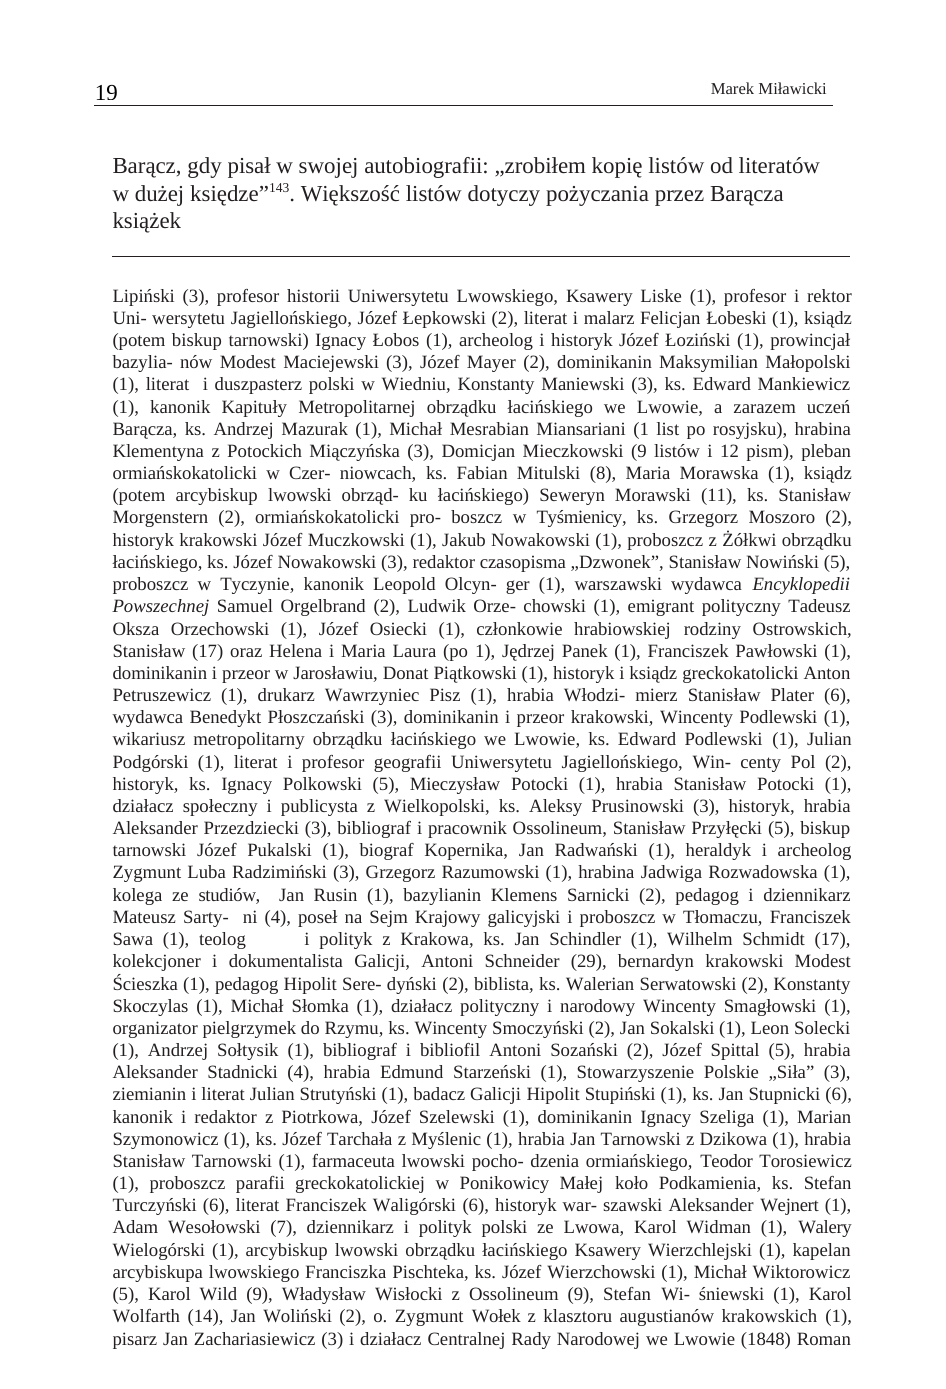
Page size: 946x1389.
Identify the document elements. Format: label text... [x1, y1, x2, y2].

text Barącz, gdy pisał w swojej autobiografii: „zrobiłem kopię listów od literatów w dużej księdze”143. Większość listów dotyczy pożyczania przez Barącza książek [112, 153, 852, 233]
text Lipiński (3), profesor historii Uniwersytetu Lwowskiego, Ksawery Liske (1), profesor i rektor Uni- wersytetu Jagiellońskiego, Józef Łepkowski (2), literat i malarz Felicjan Łobeski (1), ksiądz (potem biskup tarnowski) Ignacy Łobos (1), archeolog i historyk Józef Łoziński (1), prowincjał bazylia- nów Modest Maciejewski (3), Józef Mayer (2), dominikanin Maksymilian Małopolski (1), literat i duszpasterz polski w Wiedniu, Konstanty Maniewski (3), ks. Edward Mankiewicz (1), kanonik Kapituły Metropolitarnej obrządku łacińskiego we Lwowie, a zarazem uczeń Barącza, ks. Andrzej Mazurak (1), Michał Mesrabian Miansariani (1 list po rosyjsku), hrabina Klementyna z Potockich Miączyńska (3), Domicjan Mieczkowski (9 listów i 12 pism), pleban ormiańskokatolicki w Czer- niowcach, ks. Fabian Mitulski (8), Maria Morawska (1), ksiądz (potem arcybiskup lwowski obrząd- ku łacińskiego) Seweryn Morawski (11), ks. Stanisław Morgenstern (2), ormiańskokatolicki pro- boszcz w Tyśmienicy, ks. Grzegorz Moszoro (2), historyk krakowski Józef Muczkowski (1), Jakub Nowakowski (1), proboszcz z Żółkwi obrządku łacińskiego, ks. Józef Nowakowski (3), redaktor czasopisma „Dzwonek”, Stanisław Nowiński (5), proboszcz w Tyczynie, kanonik Leopold Olcyn- ger (1), warszawski wydawca Encyklopedii Powszechnej Samuel Orgelbrand (2), Ludwik Orze- chowski (1), emigrant polityczny Tadeusz Oksza Orzechowski (1), Józef Osiecki (1), członkowie hrabiowskiej rodziny Ostrowskich, Stanisław (17) oraz Helena i Maria Laura (po 1), Jędrzej Panek (1), Franciszek Pawłowski (1), dominikanin i przeor w Jarosławiu, Donat Piątkowski (1), historyk i ksiądz greckokatolicki Anton Petruszewicz (1), drukarz Wawrzyniec Pisz (1), hrabia Włodzi- mierz Stanisław Plater (6), wydawca Benedykt Płoszczański (3), dominikanin i przeor krakowski, Wincenty Podlewski (1), wikariusz metropolitarny obrządku łacińskiego we Lwowie, ks. Edward Podlewski (1), Julian Podgórski (1), literat i profesor geografii Uniwersytetu Jagiellońskiego, Win- centy Pol (2), historyk, ks. Ignacy Polkowski (5), Mieczysław Potocki (1), hrabia Stanisław Potocki (1), działacz społeczny i publicysta z Wielkopolski, ks. Aleksy Prusinowski (3), historyk, hrabia Aleksander Przezdziecki (3), bibliograf i pracownik Ossolineum, Stanisław Przyłęcki (5), biskup tarnowski Józef Pukalski (1), biograf Kopernika, Jan Radwański (1), heraldyk i archeolog Zygmunt Luba Radzimiński (3), Grzegorz Razumowski (1), hrabina Jadwiga Rozwadowska (1), kolega ze studiów, Jan Rusin (1), bazylianin Klemens Sarnicki (2), pedagog i dziennikarz Mateusz Sarty- ni (4), poseł na Sejm Krajowy galicyjski i proboszcz w Tłomaczu, Franciszek Sawa (1), teolog i polityk z Krakowa, ks. Jan Schindler (1), Wilhelm Schmidt (17), kolekcjoner i dokumentalista Galicji, Antoni Schneider (29), bernardyn krakowski Modest Ścieszka (1), pedagog Hipolit Sere- dyński (2), biblista, ks. Walerian Serwatowski (2), Konstanty Skoczylas (1), Michał Słomka (1), działacz polityczny i narodowy Wincenty Smagłowski (1), organizator pielgrzymek do Rzymu, ks. Wincenty Smoczyński (2), Jan Sokalski (1), Leon Solecki (1), Andrzej Sołtysik (1), bibliograf i bibliofil Antoni Sozański (2), Józef Spittal (5), hrabia Aleksander Stadnicki (4), hrabia Edmund Starzeński (1), Stowarzyszenie Polskie „Siła” (3), ziemianin i literat Julian Strutyński (1), badacz Galicji Hipolit Stupiński (1), ks. Jan Stupnicki (6), kanonik i redaktor z Piotrkowa, Józef Szelewski (1), dominikanin Ignacy Szeliga (1), Marian Szymonowicz (1), ks. Józef Tarchała z Myślenic (1), hrabia Jan Tarnowski z Dzikowa (1), hrabia Stanisław Tarnowski (1), farmaceuta lwowski pocho- dzenia ormiańskiego, Teodor Torosiewicz (1), proboszcz parafii greckokatolickiej w Ponikowicy Małej koło Podkamienia, ks. Stefan Turczyński (6), literat Franciszek Waligórski (6), historyk war- szawski Aleksander Wejnert (1), Adam Wesołowski (7), dziennikarz i polityk polski ze Lwowa, Karol Widman (1), Walery Wielogórski (1), arcybiskup lwowski obrządku łacińskiego Ksawery Wierzchlejski (1), kapelan arcybiskupa lwowskiego Franciszka Pischteka, ks. Józef Wierzchowski (1), Michał Wiktorowicz (5), Karol Wild (9), Władysław Wisłocki z Ossolineum (9), Stefan Wi- śniewski (1), Karol Wolfarth (14), Jan Woliński (2), o. Zygmunt Wołek z klasztoru augustianów krakowskich (1), pisarz Jan Zachariasiewicz (3) i działacz Centralnej Rady Narodowej we Lwowie (1848) Roman [112, 284, 852, 1349]
